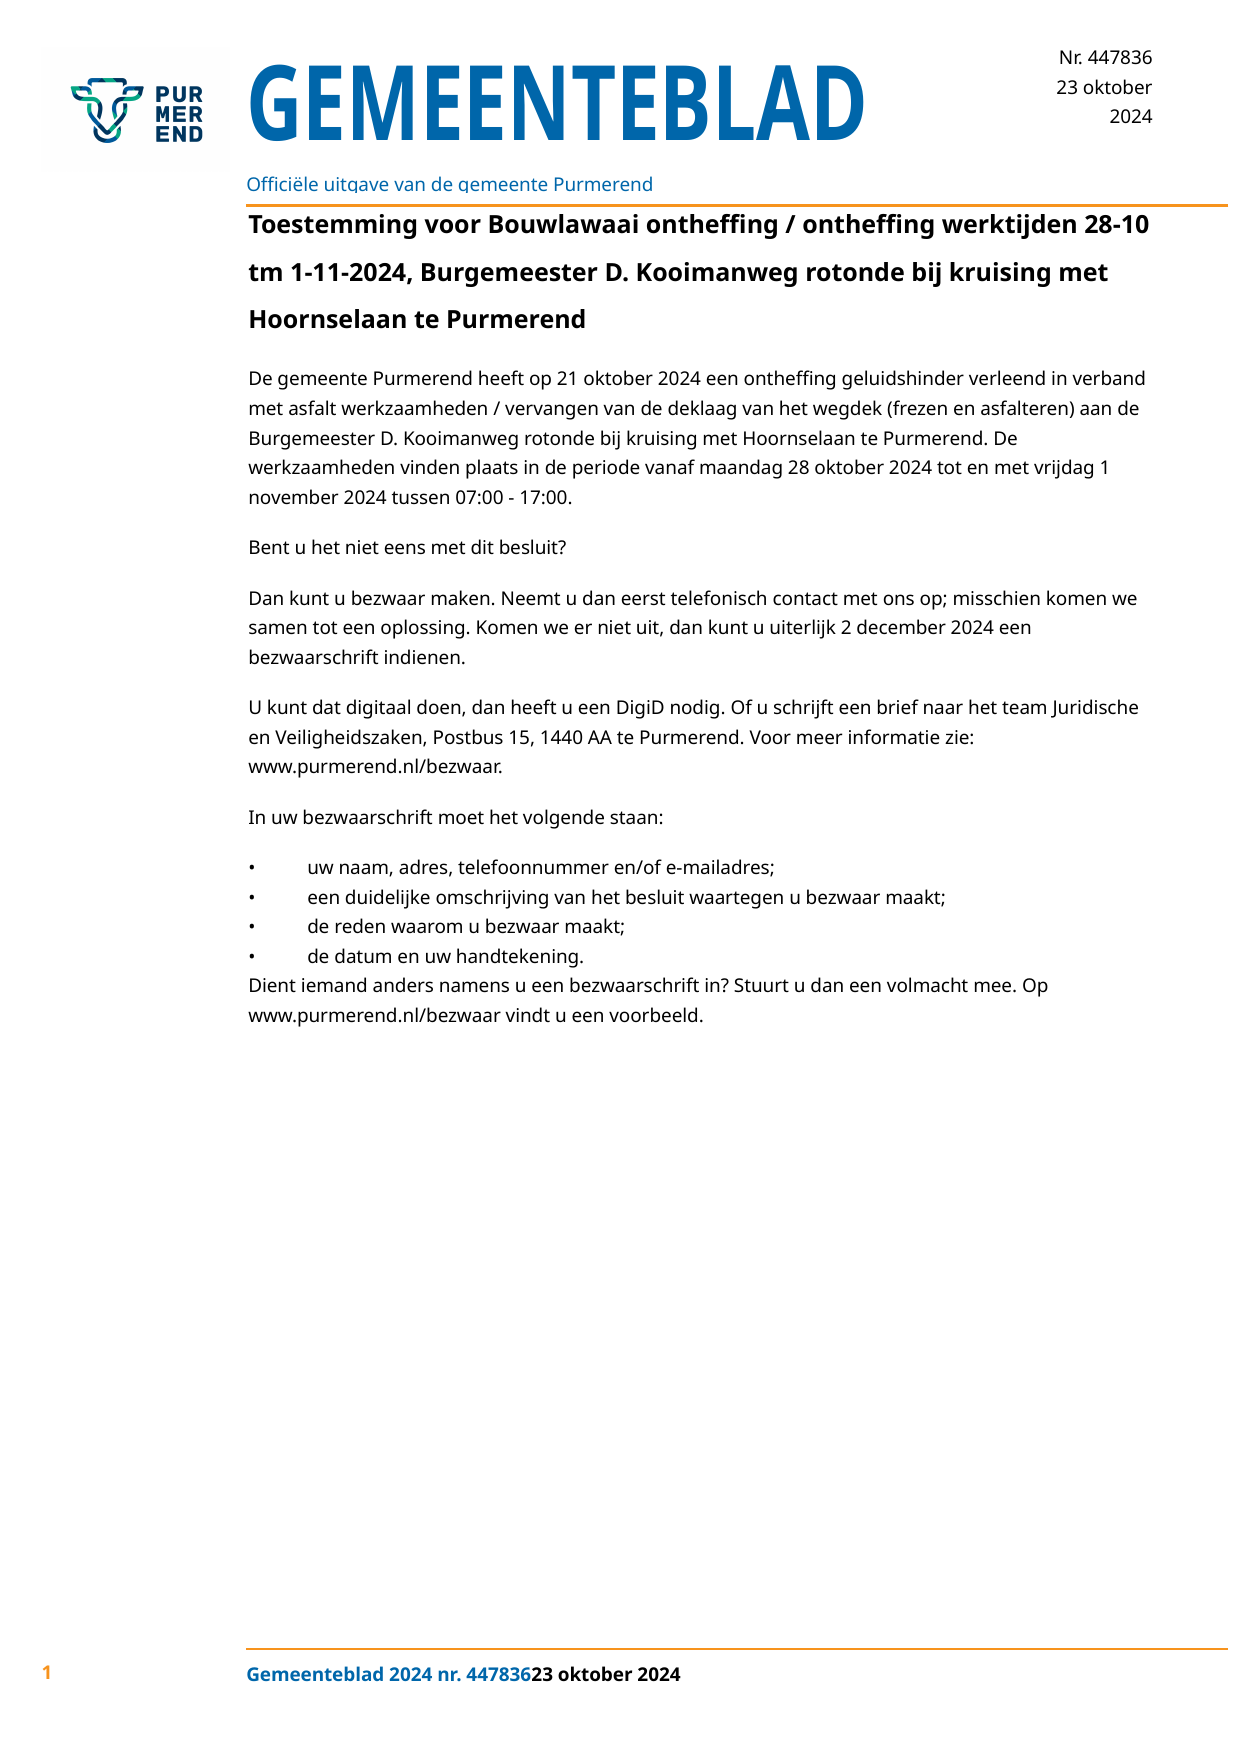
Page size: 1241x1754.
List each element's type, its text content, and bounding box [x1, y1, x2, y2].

text In uw bezwaarschrift moet het volgende staan: [248, 804, 1152, 829]
list de datum en uw handtekening. [248, 943, 1152, 969]
text Bent u het niet eens met dit besluit? [248, 534, 1152, 560]
list de reden waarom u bezwaar maakt; [248, 913, 1152, 939]
text Dient iemand anders namens u een bezwaarschrift in? Stuurt u dan een volmacht mee. Op www.purmerend.nl/bezwaar vindt u een voorbeeld. [248, 973, 1152, 1028]
text Toestemming voor Bouwlawaai ontheffing / ontheffing werktijden 28-10 tm 1-11-2024, Burgemeester D. Kooimanweg rotonde bij kruising met Hoornselaan te Purmerend [248, 207, 1152, 336]
list uw naam, adres, telefoonnummer en/of e-mailadres; [248, 854, 1152, 880]
text U kunt dat digitaal doen, dan heeft u een DigiD nodig. Of u schrijft een brief naar het team Juridische en Veiligheidszaken, Postbus 15, 1440 AA te Purmerend. Voor meer informatie zie: www.purmerend.nl/bezwaar. [248, 694, 1152, 779]
text Dan kunt u bezwaar maken. Neemt u dan eerst telefonisch contact met ons op; misschien komen we samen tot een oplossing. Komen we er niet uit, dan kunt u uiterlijk 2 december 2024 een bezwaarschrift indienen. [248, 585, 1152, 669]
picture [41, 47, 231, 172]
text De gemeente Purmerend heeft op 21 oktober 2024 een ontheffing geluidshinder verleend in verband met asfalt werkzaamheden / vervangen van de deklaag van het wegdek (frezen en asfalteren) aan de Burgemeester D. Kooimanweg rotonde bij kruising met Hoornselaan te Purmerend. De werkzaamheden vinden plaats in de periode vanaf maandag 28 oktober 2024 tot en met vrijdag 1 november 2024 tussen 07:00 - 17:00. [248, 366, 1152, 509]
list een duidelijke omschrijving van het besluit waartegen u bezwaar maakt; [248, 884, 1152, 909]
